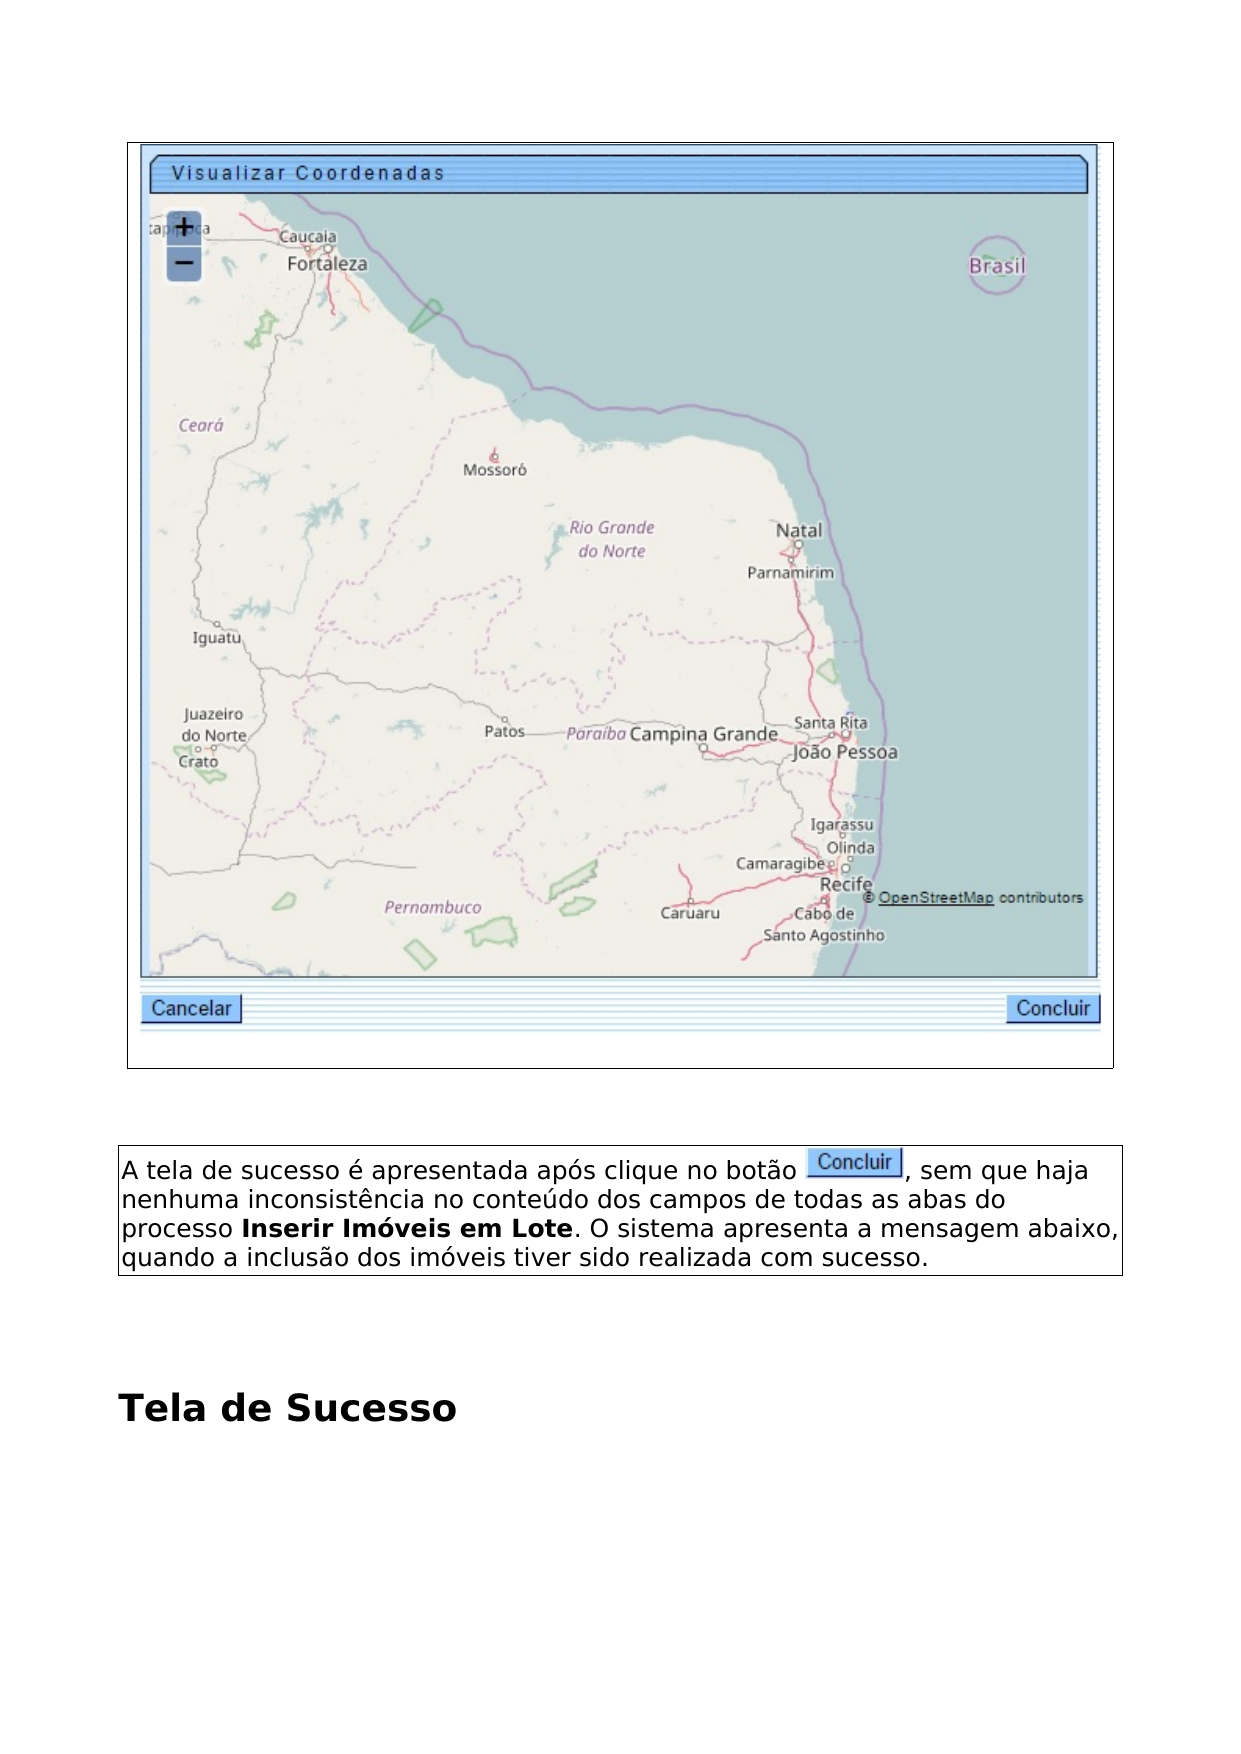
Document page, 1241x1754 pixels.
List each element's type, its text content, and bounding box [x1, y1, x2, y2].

table_header A tela de sucesso é apresentada após clique no botão , sem que haja nenhuma inconsistência no conteúdo dos campos de todas as abas do processo Inserir Imóveis em Lote. O sistema apresenta a mensagem abaixo, quando a inclusão dos imóveis tiver sido realizada com sucesso. [119, 1146, 1122, 1275]
subtitle Tela de Sucesso [118, 1386, 1122, 1430]
picture [139, 144, 1101, 1036]
table_header [128, 143, 1113, 1067]
picture [805, 1147, 904, 1179]
